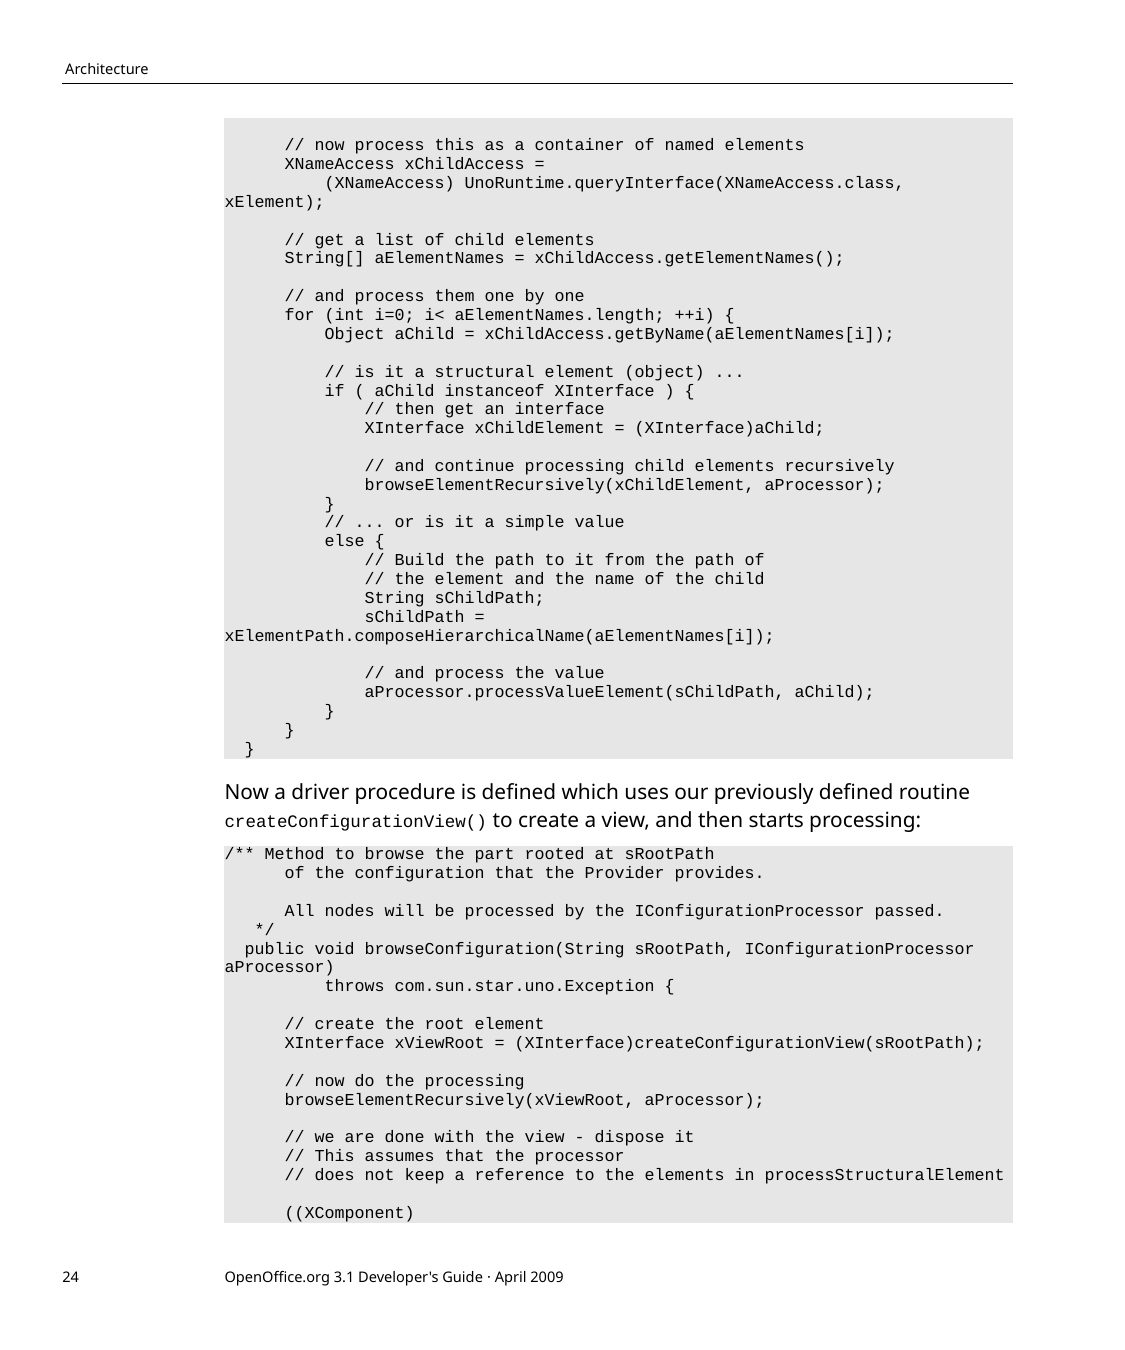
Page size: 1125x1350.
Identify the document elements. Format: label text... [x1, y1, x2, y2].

text // now process this as a container of named elements XNameAccess xChildAccess = (XNameAccess) UnoRuntime.queryInterface(XNameAccess.class, xElement); // get a list of child elements String[] aElementNames = xChildAccess.getElementNames(); // and process them one by one for (int i=0; i< aElementNames.length; ++i) { Object aChild = xChildAccess.getByName(aElementNames[i]); // is it a structural element (object) ... if ( aChild instanceof XInterface ) { // then get an interface XInterface xChildElement = (XInterface)aChild; // and continue processing child elements recursively browseElementRecursively(xChildElement, aProcessor); } // ... or is it a simple value else { // Build the path to it from the path of // the element and the name of the child String sChildPath; sChildPath = xElementPath.composeHierarchicalName(aElementNames[i]); // and process the value aProcessor.processValueElement(sChildPath, aChild); } } } [224, 118, 1013, 759]
text Now a driver procedure is defined which uses our previously defined routine createConfigurationView() to create a view, and then starts processing: [224, 777, 1013, 834]
text /** Method to browse the part rooted at sRootPath of the configuration that the Provider provides. All nodes will be processed by the IConfigurationProcessor passed. */ public void browseConfiguration(String sRootPath, IConfigurationProcessor aProcessor) throws com.sun.star.uno.Exception { // create the root element XInterface xViewRoot = (XInterface)createConfigurationView(sRootPath); // now do the processing browseElementRecursively(xViewRoot, aProcessor); // we are done with the view - dispose it // This assumes that the processor // does not keep a reference to the elements in processStructuralElement ((XComponent) [224, 846, 1013, 1223]
